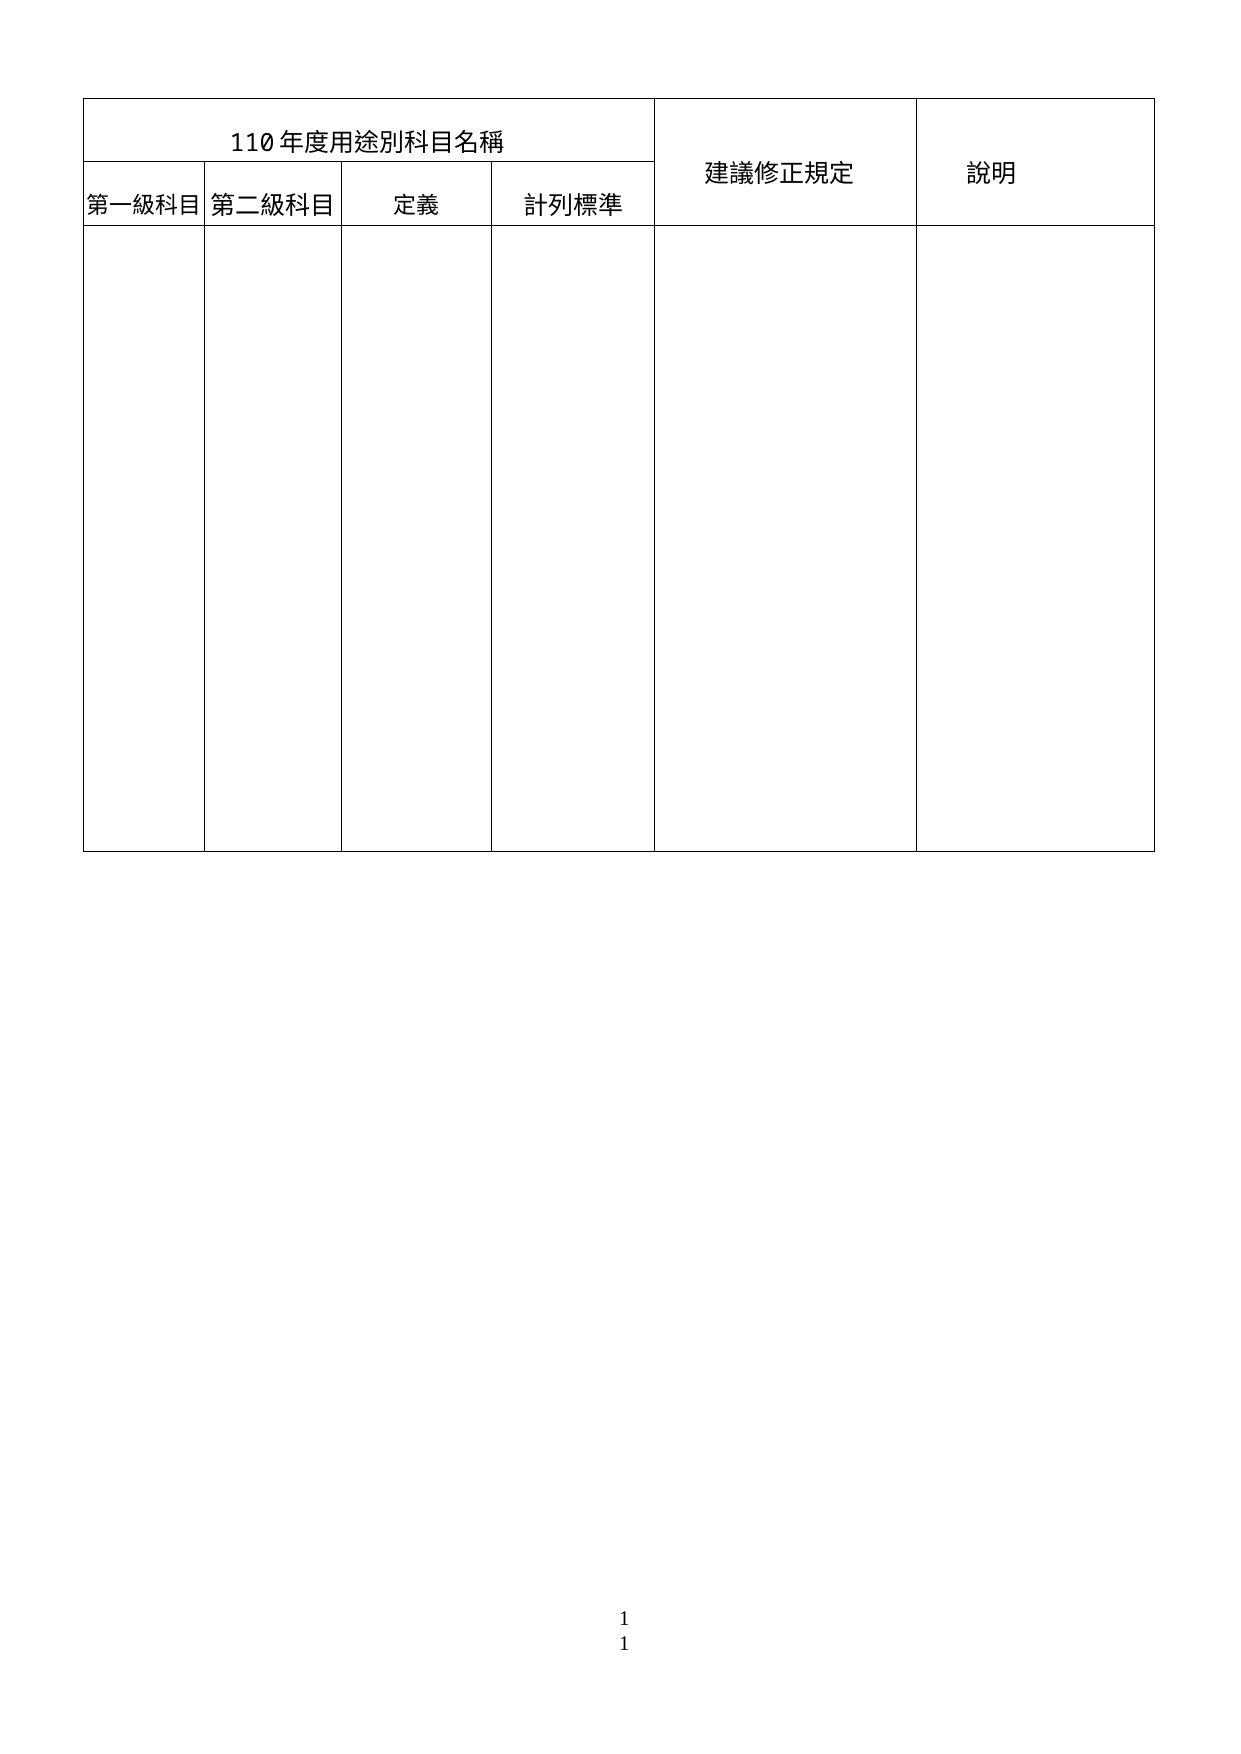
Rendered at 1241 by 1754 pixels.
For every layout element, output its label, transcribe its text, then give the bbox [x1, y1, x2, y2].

table_header 說明 [917, 99, 1154, 224]
table_header 建議修正規定 [655, 99, 916, 224]
table_cell [492, 226, 654, 851]
table_cell [84, 226, 204, 851]
table_cell 定義 [342, 162, 491, 224]
table_cell 計列標準 [492, 162, 654, 224]
table_header 110年度用途別科目名稱 [84, 99, 654, 161]
table_cell 第二級科目 [205, 162, 341, 224]
table_cell [655, 226, 916, 851]
table_cell [205, 226, 341, 851]
table_cell [342, 226, 491, 851]
table_cell 第一級科目 [84, 162, 204, 224]
table_cell [917, 226, 1154, 851]
